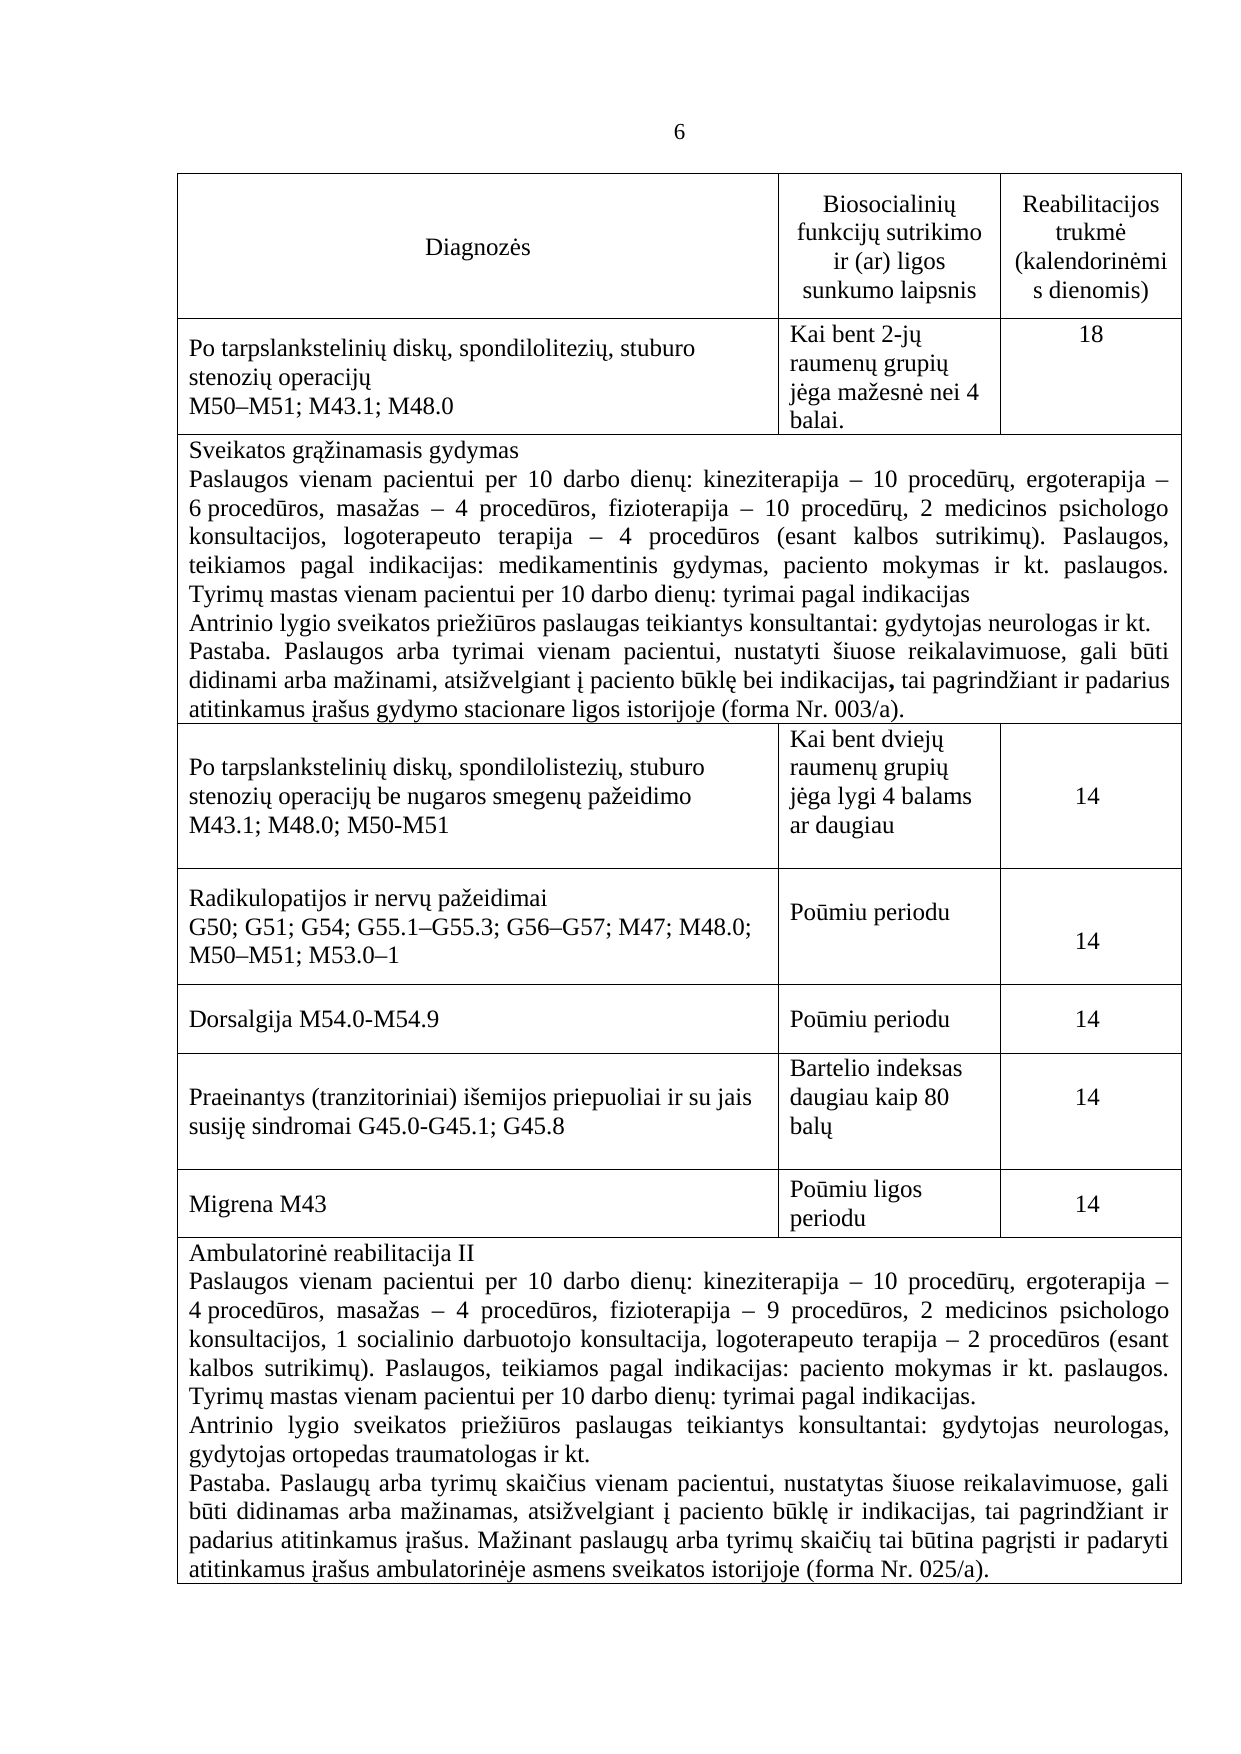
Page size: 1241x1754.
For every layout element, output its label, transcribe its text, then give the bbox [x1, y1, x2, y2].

table_cell Po tarpslankstelinių diskų, spondilolistezių, stuburo stenozių operacijų be nugaros smegenų pažeidimo M43.1; M48.0; M50-M51 [178, 724, 778, 867]
table_cell 14 [1001, 869, 1181, 983]
table_cell Dorsalgija M54.0-M54.9 [178, 985, 778, 1052]
table_cell Praeinantys (tranzitoriniai) išemijos priepuoliai ir su jais susiję sindromai G45.0-G45.1; G45.8 [178, 1054, 778, 1168]
table_cell 14 [1001, 1054, 1181, 1168]
table_cell Poūmiu ligos periodu [779, 1170, 1000, 1237]
table_cell Po tarpslankstelinių diskų, spondilolitezių, stuburo stenozių operacijų M50–M51; M43.1; M48.0 [178, 319, 778, 434]
table_cell Kai bent dviejų raumenų grupių jėga lygi 4 balams ar daugiau [779, 724, 1000, 867]
table_cell Radikulopatijos ir nervų pažeidimai G50; G51; G54; G55.1–G55.3; G56–G57; M47; M48.0; M50–M51; M53.0–1 [178, 869, 778, 983]
table_cell 14 [1001, 1170, 1181, 1237]
table_header Diagnozės [178, 174, 778, 318]
table_cell Ambulatorinė reabilitacija II Paslaugos vienam pacientui per 10 darbo dienų: kineziterapija – 10 procedūrų, ergoterapija – 4 procedūros, masažas – 4 procedūros, fizioterapija – 9 procedūros, 2 medicinos psichologo konsultacijos, 1 socialinio darbuotojo konsultacija, logoterapeuto terapija – 2 procedūros (esant kalbos sutrikimų). Paslaugos, teikiamos pagal indikacijas: paciento mokymas ir kt. paslaugos. Tyrimų mastas vienam pacientui per 10 darbo dienų: tyrimai pagal indikacijas. Antrinio lygio sveikatos priežiūros paslaugas teikiantys konsultantai: gydytojas neurologas, gydytojas ortopedas traumatologas ir kt. Pastaba. Paslaugų arba tyrimų skaičius vienam pacientui, nustatytas šiuose reikalavimuose, gali būti didinamas arba mažinamas, atsižvelgiant į paciento būklę ir indikacijas, tai pagrindžiant ir padarius atitinkamus įrašus. Mažinant paslaugų arba tyrimų skaičių tai būtina pagrįsti ir padaryti atitinkamus įrašus ambulatorinėje asmens sveikatos istorijoje (forma Nr. 025/a). [178, 1238, 1181, 1583]
table_cell Bartelio indeksas daugiau kaip 80 balų [779, 1054, 1000, 1168]
table_header Reabilitacijos trukmė (kalendorinėmis dienomis) [1001, 174, 1181, 318]
table_cell 14 [1001, 985, 1181, 1052]
table_cell 14 [1001, 724, 1181, 867]
table_cell Migrena M43 [178, 1170, 778, 1237]
table_cell Sveikatos grąžinamasis gydymas Paslaugos vienam pacientui per 10 darbo dienų: kineziterapija – 10 procedūrų, ergoterapija – 6 procedūros, masažas – 4 procedūros, fizioterapija – 10 procedūrų, 2 medicinos psichologo konsultacijos, logoterapeuto terapija – 4 procedūros (esant kalbos sutrikimų). Paslaugos, teikiamos pagal indikacijas: medikamentinis gydymas, paciento mokymas ir kt. paslaugos. Tyrimų mastas vienam pacientui per 10 darbo dienų: tyrimai pagal indikacijas Antrinio lygio sveikatos priežiūros paslaugas teikiantys konsultantai: gydytojas neurologas ir kt. Pastaba. Paslaugos arba tyrimai vienam pacientui, nustatyti šiuose reikalavimuose, gali būti didinami arba mažinami, atsižvelgiant į paciento būklę bei indikacijas, tai pagrindžiant ir padarius atitinkamus įrašus gydymo stacionare ligos istorijoje (forma Nr. 003/a). [178, 435, 1181, 723]
table_cell Poūmiu periodu [779, 985, 1000, 1052]
table_header Biosocialinių funkcijų sutrikimo ir (ar) ligos sunkumo laipsnis [779, 174, 1000, 318]
table_cell Kai bent 2-jų raumenų grupių jėga mažesnė nei 4 balai. [779, 319, 1000, 434]
table_cell Poūmiu periodu [779, 869, 1000, 983]
table_cell 18 [1001, 319, 1181, 434]
